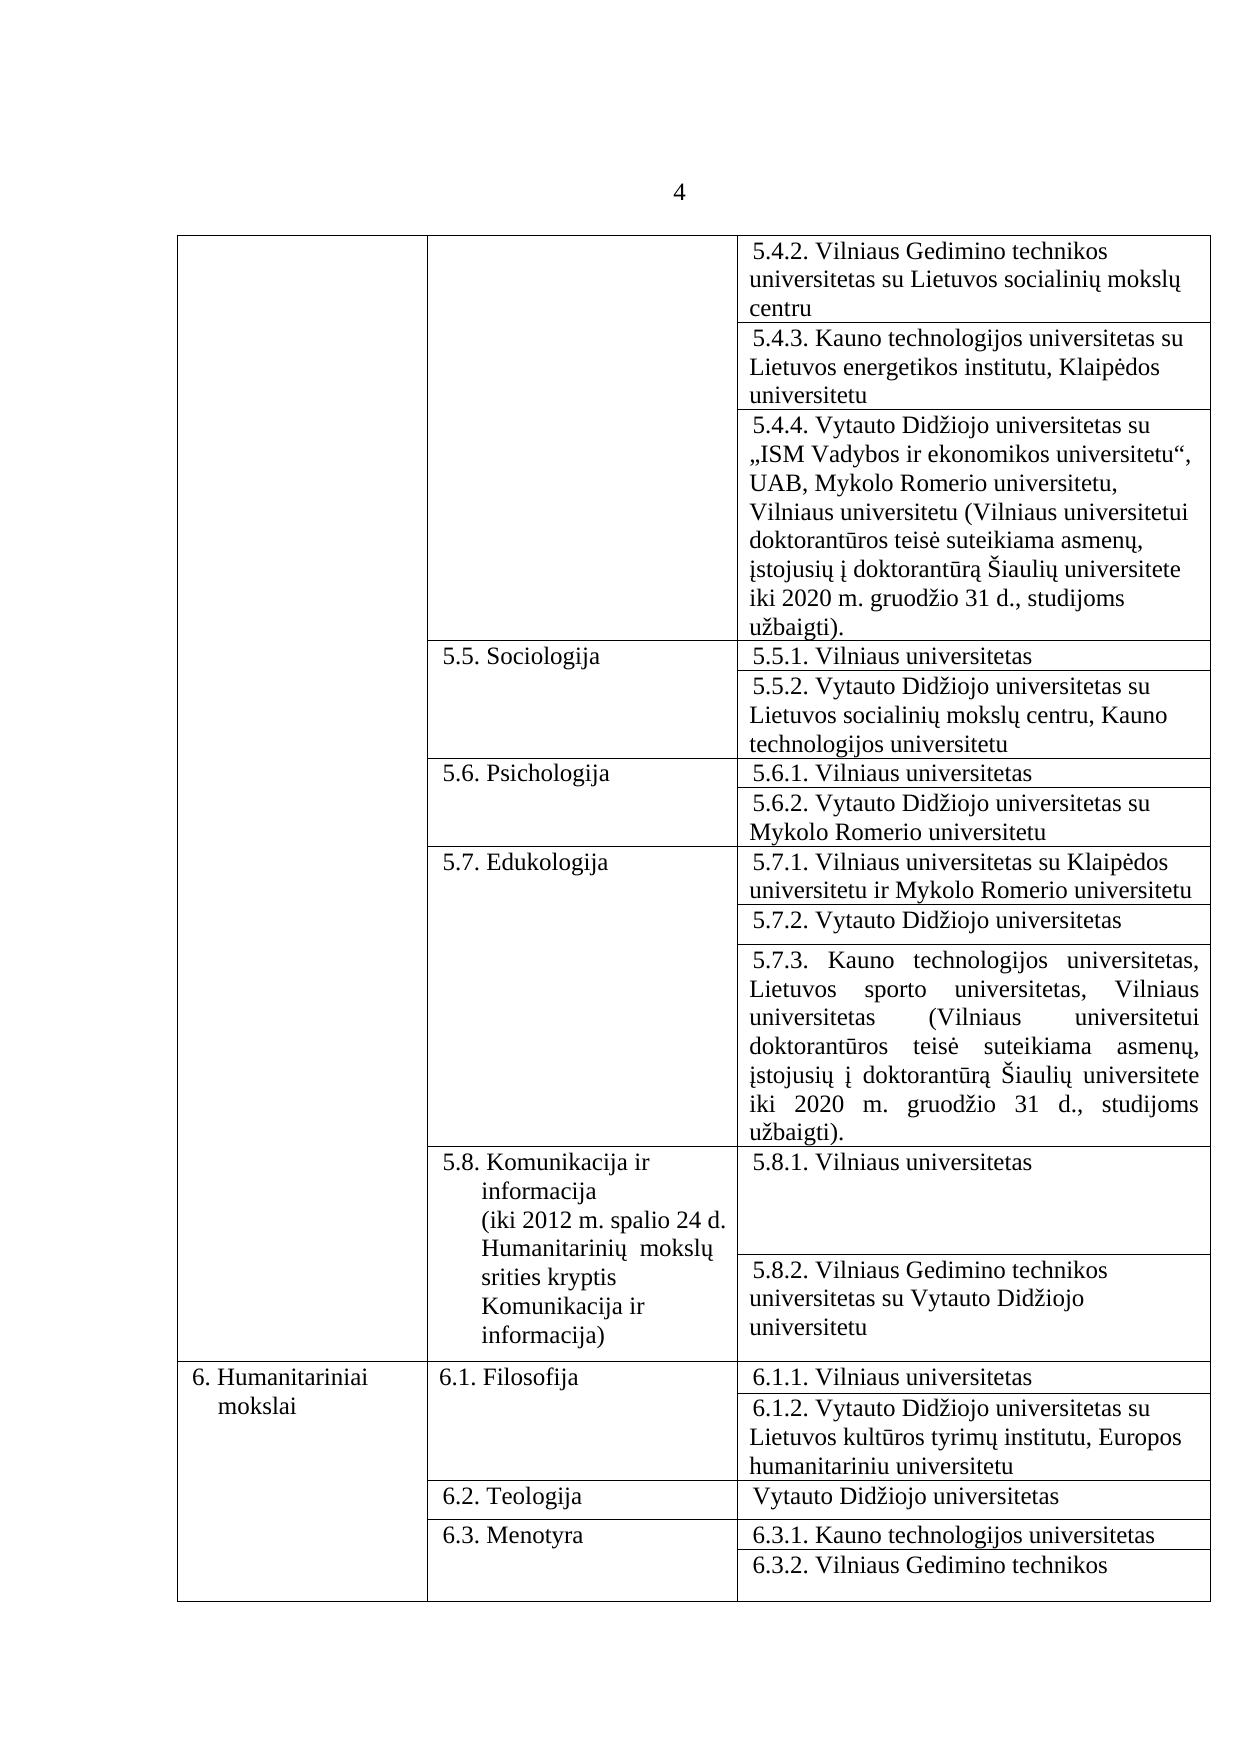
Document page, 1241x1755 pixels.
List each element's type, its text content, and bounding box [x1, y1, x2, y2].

table_cell 6.1. Filosofija [428, 1362, 737, 1480]
table_cell 5.7.2. Vytauto Didžiojo universitetas [738, 905, 1210, 944]
table_cell 5.6. Psichologija [428, 759, 737, 846]
table_cell 5.7.1. Vilniaus universitetas su Klaipėdos universitetu ir Mykolo Romerio universitetu [738, 847, 1210, 904]
table_cell 6.3.2. Vilniaus Gedimino technikos [738, 1550, 1210, 1601]
table_cell 5.4.2. Vilniaus Gedimino technikos universitetas su Lietuvos socialinių mokslų centru [738, 236, 1210, 322]
table_cell 5.8.2. Vilniaus Gedimino technikos universitetas su Vytauto Didžiojo universitetu [738, 1255, 1210, 1361]
table_cell 5.5. Sociologija [428, 641, 737, 757]
table_cell 6. Humanitariniai mokslai [178, 1362, 427, 1601]
table_cell 5.8. Komunikacija ir informacija (iki 2012 m. spalio 24 d. Humanitarinių mokslų srities kryptis Komunikacija ir informacija) [428, 1147, 737, 1361]
table_cell 5.4.4. Vytauto Didžiojo universitetas su „ISM Vadybos ir ekonomikos universitetu“, UAB, Mykolo Romerio universitetu, Vilniaus universitetu (Vilniaus universitetui doktorantūros teisė suteikiama asmenų, įstojusių į doktorantūrą Šiaulių universitete iki 2020 m. gruodžio 31 d., studijoms užbaigti). [738, 410, 1210, 640]
table_cell 5.7.3. Kauno technologijos universitetas, Lietuvos sporto universitetas, Vilniaus universitetas (Vilniaus universitetui doktorantūros teisė suteikiama asmenų, įstojusių į doktorantūrą Šiaulių universitete iki 2020 m. gruodžio 31 d., studijoms užbaigti). [738, 945, 1210, 1146]
table_cell 5.8.1. Vilniaus universitetas [738, 1147, 1210, 1254]
table_cell [178, 236, 427, 1361]
table_cell 6.1.2. Vytauto Didžiojo universitetas su Lietuvos kultūros tyrimų institutu, Europos humanitariniu universitetu [738, 1394, 1210, 1480]
table_cell Vytauto Didžiojo universitetas [738, 1481, 1210, 1519]
table_cell 6.1.1. Vilniaus universitetas [738, 1362, 1210, 1392]
table_cell 6.3.1. Kauno technologijos universitetas [738, 1520, 1210, 1549]
table_cell 6.3. Menotyra [428, 1520, 737, 1601]
table_cell 5.6.2. Vytauto Didžiojo universitetas su Mykolo Romerio universitetu [738, 788, 1210, 846]
table_cell 6.2. Teologija [428, 1481, 737, 1519]
table_cell 5.7. Edukologija [428, 847, 737, 1146]
table_cell 5.4.3. Kauno technologijos universitetas su Lietuvos energetikos institutu, Klaipėdos universitetu [738, 323, 1210, 409]
table_cell 5.5.2. Vytauto Didžiojo universitetas su Lietuvos socialinių mokslų centru, Kauno technologijos universitetu [738, 671, 1210, 757]
table_cell 5.6.1. Vilniaus universitetas [738, 759, 1210, 787]
table_cell [428, 236, 737, 640]
table_cell 5.5.1. Vilniaus universitetas [738, 641, 1210, 670]
